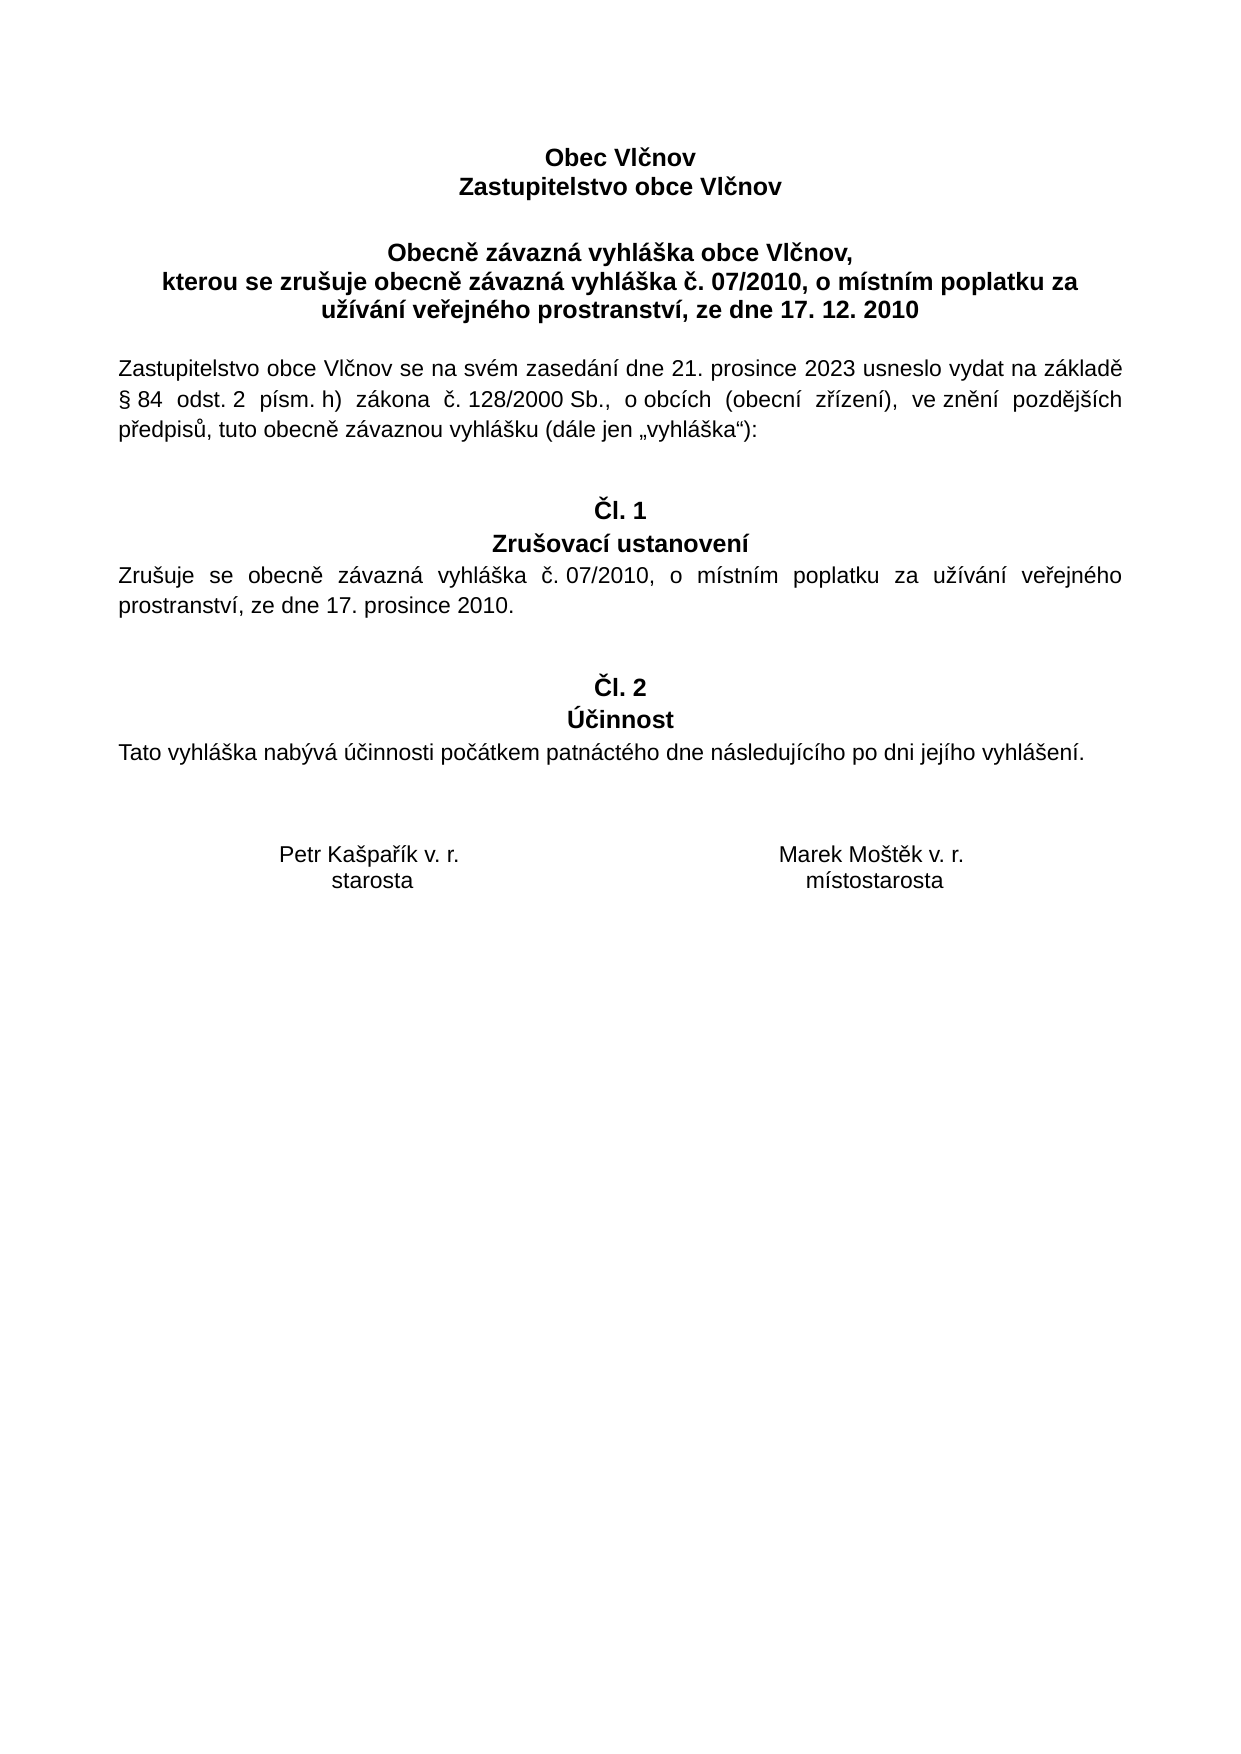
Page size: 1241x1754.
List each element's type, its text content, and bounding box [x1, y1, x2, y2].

table_cell [620, 899, 1122, 1017]
table_header Marek Moštěk v. r. místostarosta [620, 781, 1122, 899]
table_header Petr Kašpařík v. r. starosta [118, 781, 620, 899]
table_cell [118, 899, 620, 1017]
text Zrušuje se obecně závazná vyhláška č. 07/2010, o místním poplatku za užívání veřejného prostranství, ze dne 17. prosince 2010. [118, 562, 1122, 619]
text Tato vyhláška nabývá účinnosti počátkem patnáctého dne následujícího po dni jejího vyhlášení. [118, 738, 1122, 765]
subtitle Čl. 1 Zrušovací ustanovení [118, 496, 1122, 558]
text Obec Vlčnov Zastupitelstvo obce Vlčnov [118, 143, 1122, 201]
subtitle Obecně závazná vyhláška obce Vlčnov, kterou se zrušuje obecně závazná vyhláška č. 07/2010, o místním poplatku za užívání veřejného prostranství, ze dne 17. 12. 2010 [118, 238, 1122, 324]
text Zastupitelstvo obce Vlčnov se na svém zasedání dne 21. prosince 2023 usneslo vydat na základě § 84 odst. 2 písm. h) zákona č. 128/2000 Sb., o obcích (obecní zřízení), ve znění pozdějších předpisů, tuto obecně závaznou vyhlášku (dále jen „vyhláška“): [118, 355, 1122, 442]
subtitle Čl. 2 Účinnost [118, 672, 1122, 734]
